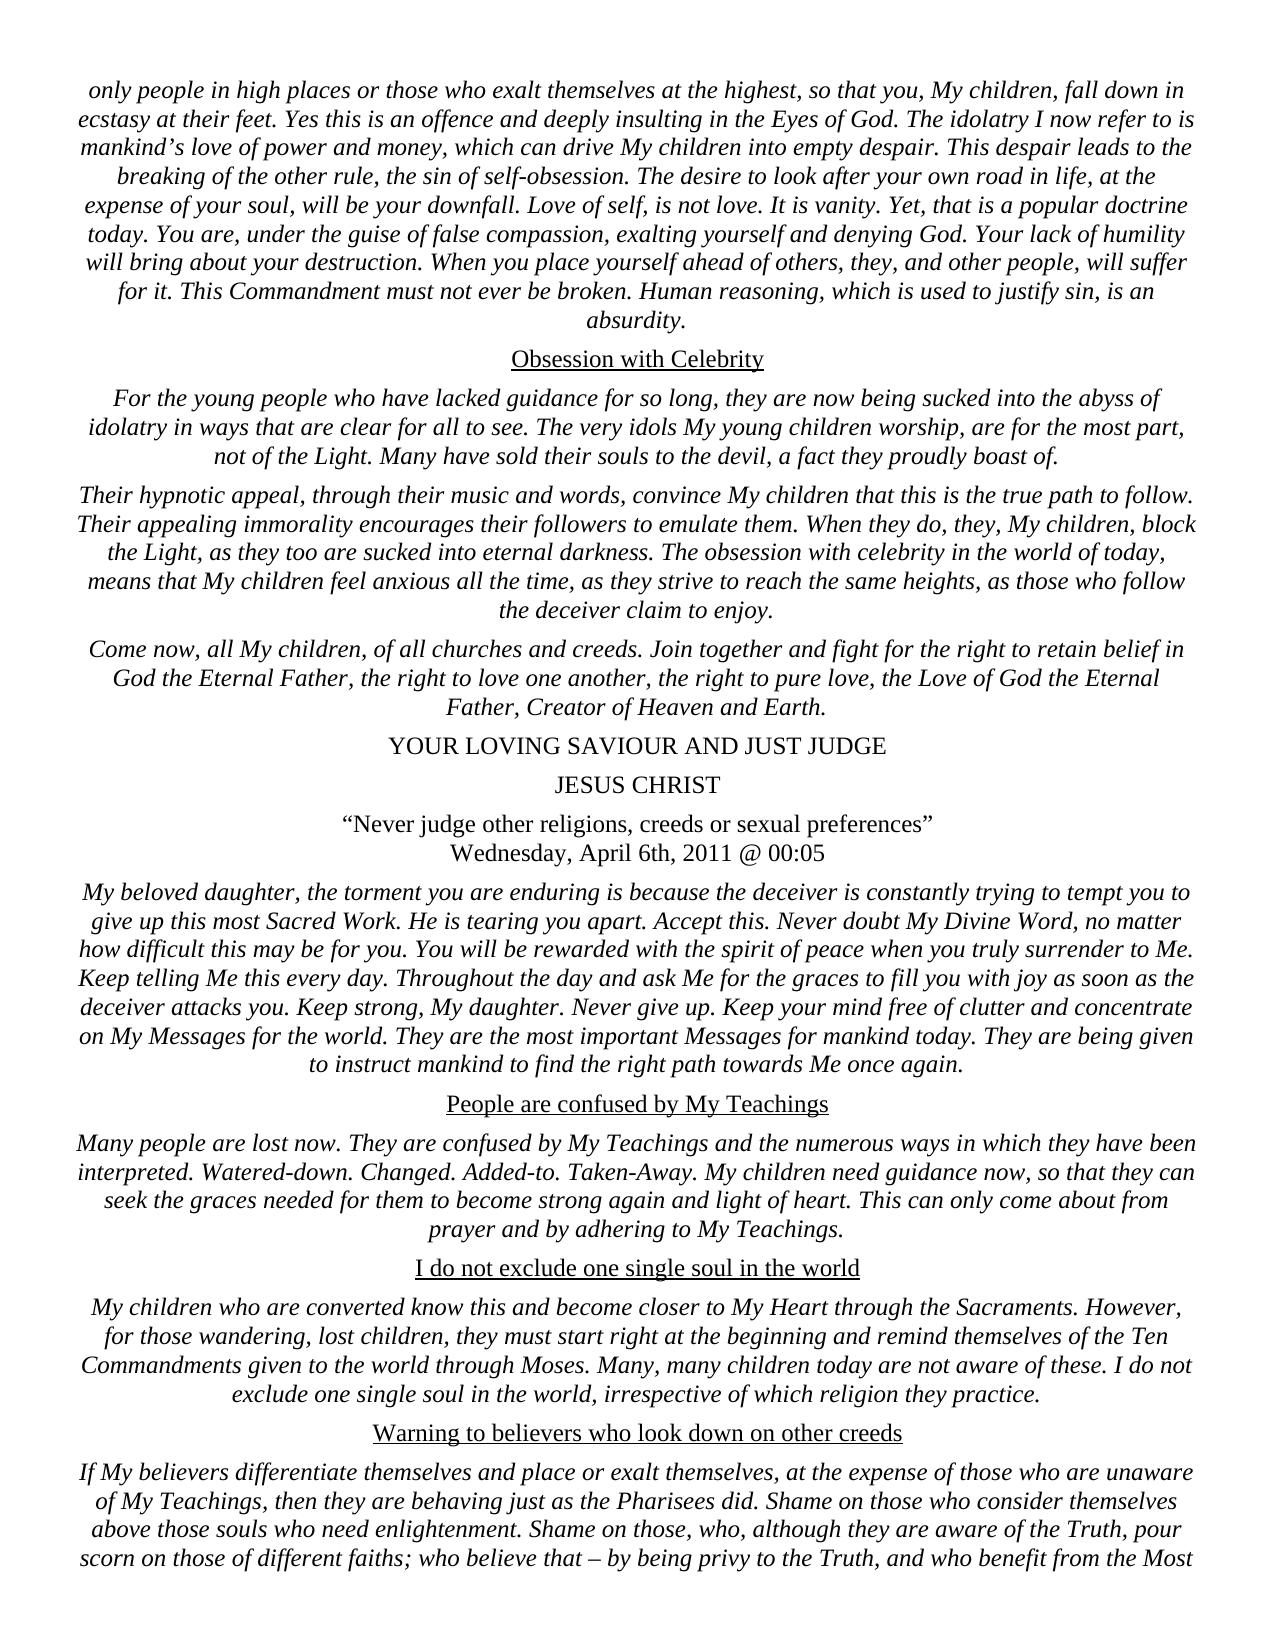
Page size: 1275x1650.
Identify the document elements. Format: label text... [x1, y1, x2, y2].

text YOUR LOVING SAVIOUR AND JUST JUDGE [75, 731, 1200, 759]
text People are confused by My Teachings [75, 1089, 1200, 1117]
text Their hypnotic appeal, through their music and words, convince My children that this is the true path to follow. Their appealing immorality encourages their followers to emulate them. When they do, they, My children, block the Light, as they too are sucked into eternal darkness. The obsession with celebrity in the world of today, means that My children feel anxious all the time, as they strive to reach the same heights, as those who follow the deceiver claim to enjoy. [75, 480, 1200, 624]
text only people in high places or those who exalt themselves at the highest, so that you, My children, fall down in ecstasy at their feet. Yes this is an offence and deeply insulting in the Eyes of God. The idolatry I now refer to is mankind’s love of power and money, which can drive My children into empty despair. This despair leads to the breaking of the other rule, the sin of self-obsession. The desire to look after your own road in life, at the expense of your soul, will be your downfall. Love of self, is not love. It is vanity. Yet, that is a popular doctrine today. You are, under the guise of false compassion, exalting yourself and denying God. Your lack of humility will bring about your destruction. When you place yourself ahead of others, they, and other people, will suffer for it. This Commandment must not ever be broken. Human reasoning, which is used to justify sin, is an absurdity. [75, 75, 1200, 334]
text JESUS CHRIST [75, 770, 1200, 799]
text I do not exclude one single soul in the world [75, 1253, 1200, 1282]
text “Never judge other religions, creeds or sexual preferences” Wednesday, April 6th, 2011 @ 00:05 [75, 809, 1200, 867]
text Many people are lost now. They are confused by My Teachings and the numerous ways in which they have been interpreted. Watered-down. Changed. Added-to. Taken-Away. My children need guidance now, so that they can seek the graces needed for them to become strong again and light of heart. This can only come about from prayer and by adhering to My Teachings. [75, 1128, 1200, 1243]
text Come now, all My children, of all churches and creeds. Join together and fight for the right to retain belief in God the Eternal Father, the right to love one another, the right to pure love, the Love of God the Eternal Father, Creator of Heaven and Earth. [75, 634, 1200, 720]
text Warning to believers who look down on other creeds [75, 1418, 1200, 1447]
text If My believers differentiate themselves and place or exalt themselves, at the expense of those who are unaware of My Teachings, then they are behaving just as the Pharisees did. Shame on those who consider themselves above those souls who need enlightenment. Shame on those, who, although they are aware of the Truth, pour scorn on those of different faiths; who believe that – by being privy to the Truth, and who benefit from the Most [75, 1457, 1200, 1572]
text For the young people who have lacked guidance for so long, they are now being sucked into the abyss of idolatry in ways that are clear for all to see. The very idols My young children worship, are for the most part, not of the Light. Many have sold their souls to the devil, a fact they proudly boast of. [75, 383, 1200, 469]
text Obsession with Celebrity [75, 344, 1200, 373]
text My children who are converted know this and become closer to My Heart through the Sacraments. However, for those wandering, lost children, they must start right at the beginning and remind themselves of the Ten Commandments given to the world through Moses. Many, many children today are not aware of these. I do not exclude one single soul in the world, irrespective of which religion they practice. [75, 1292, 1200, 1407]
text My beloved daughter, the torment you are enduring is because the deceiver is constantly trying to tempt you to give up this most Sacred Work. He is tearing you apart. Accept this. Never doubt My Divine Word, no matter how difficult this may be for you. You will be rewarded with the spirit of peace when you truly surrender to Me. Keep telling Me this every day. Throughout the day and ask Me for the graces to fill you with joy as soon as the deceiver attacks you. Keep strong, My daughter. Never give up. Keep your mind free of clutter and concentrate on My Messages for the world. They are the most important Messages for mankind today. They are being given to instruct mankind to find the right path towards Me once again. [75, 877, 1200, 1078]
